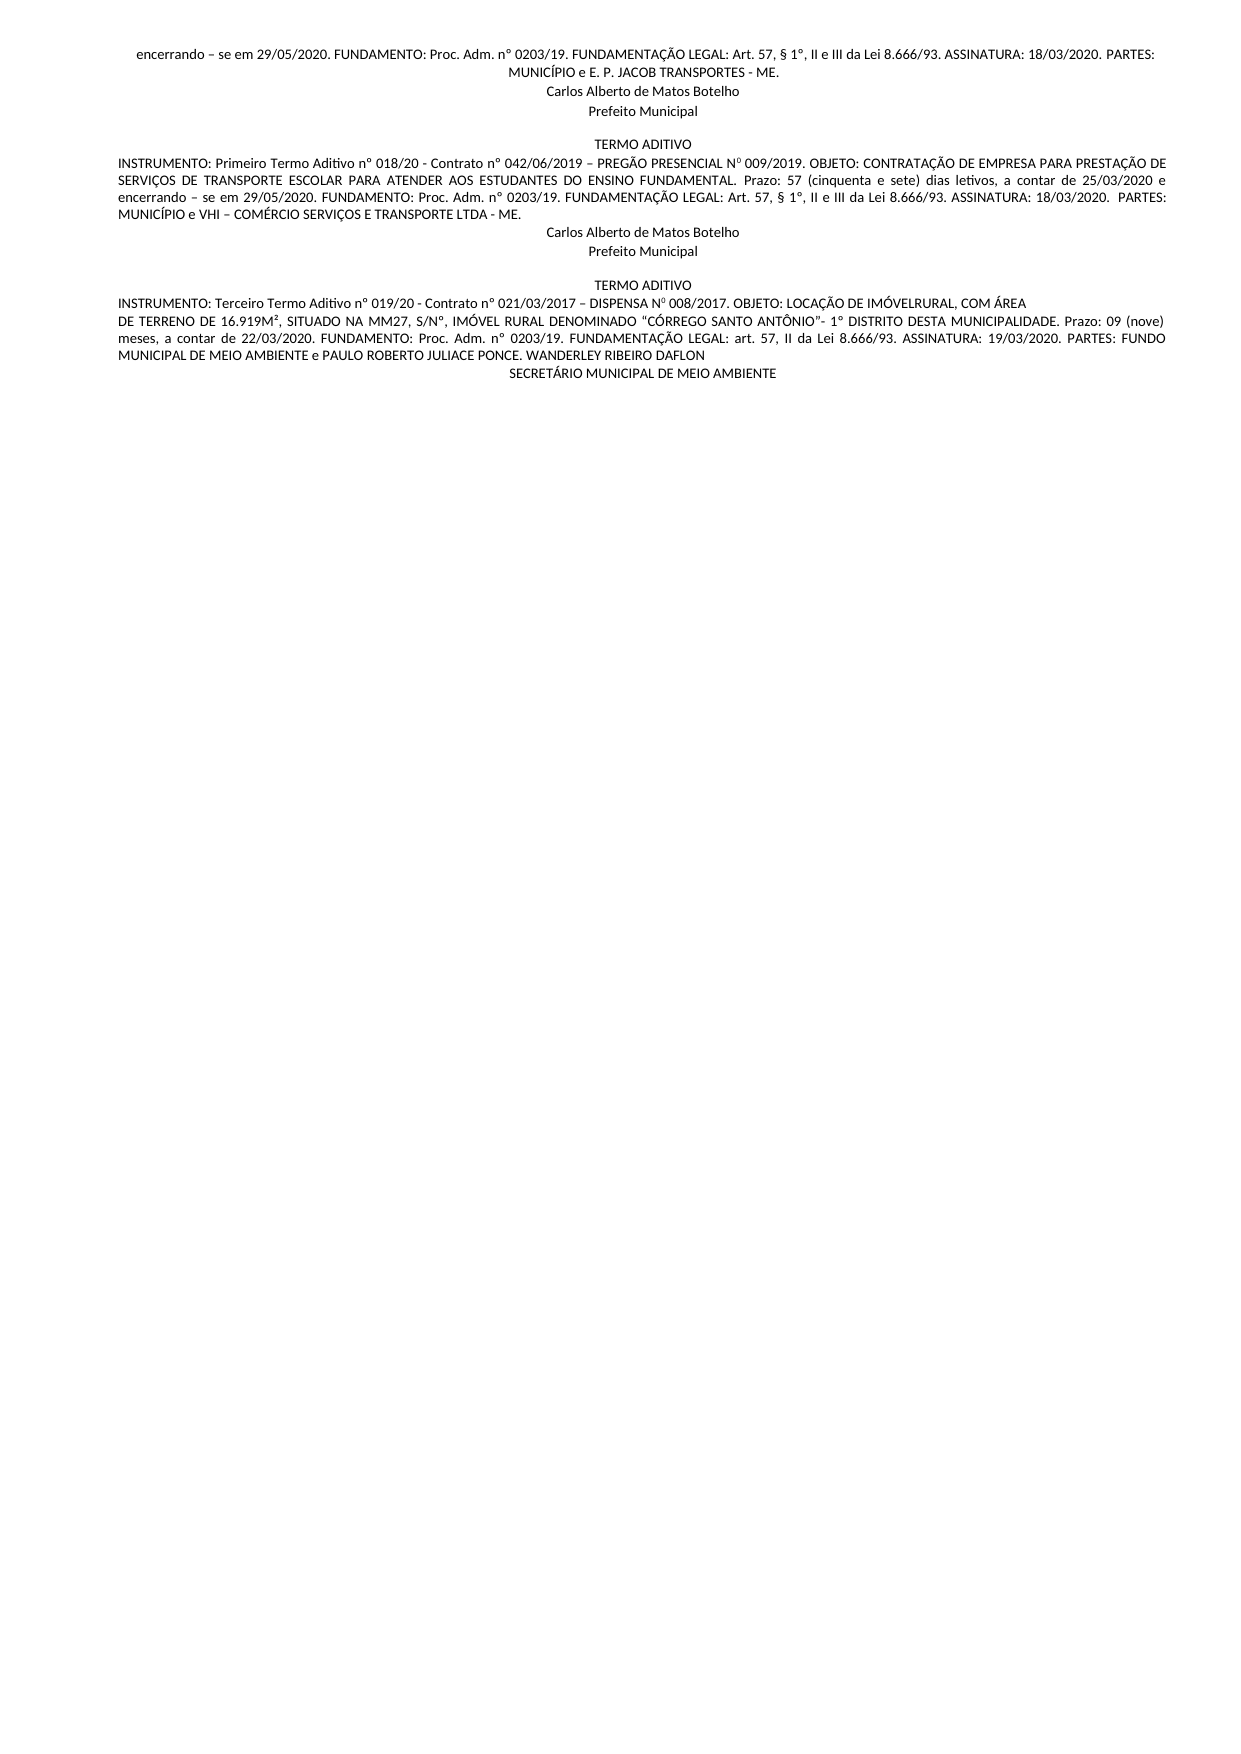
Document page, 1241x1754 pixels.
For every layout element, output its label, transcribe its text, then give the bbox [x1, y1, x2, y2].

text Prefeito Municipal [477, 102, 809, 120]
text encerrando – se em 29/05/2020. FUNDAMENTO: Proc. Adm. nº 0203/19. FUNDAMENTAÇÃO LEGAL: Art. 57, § 1º, II e III da Lei 8.666/93. ASSINATURA: 18/03/2020. PARTES: MUNICÍPIO e E. P. JACOB TRANSPORTES - ME. [118, 45, 1172, 81]
text SECRETÁRIO MUNICIPAL DE MEIO AMBIENTE [477, 364, 809, 382]
text TERMO ADITIVO [477, 135, 809, 153]
text INSTRUMENTO: Primeiro Termo Aditivo nº 018/20 - Contrato nº 042/06/2019 – PREGÃO PRESENCIAL N0 009/2019. OBJETO: CONTRATAÇÃO DE EMPRESA PARA PRESTAÇÃO DE SERVIÇOS DE TRANSPORTE ESCOLAR PARA ATENDER AOS ESTUDANTES DO ENSINO FUNDAMENTAL. Prazo: 57 (cinquenta e sete) dias letivos, a contar de 25/03/2020 e encerrando – se em 29/05/2020. FUNDAMENTO: Proc. Adm. nº 0203/19. FUNDAMENTAÇÃO LEGAL: Art. 57, § 1º, II e III da Lei 8.666/93. ASSINATURA: 18/03/2020. PARTES: MUNICÍPIO e VHI – COMÉRCIO SERVIÇOS E TRANSPORTE LTDA - ME. [118, 154, 1167, 223]
text Carlos Alberto de Matos Botelho [477, 223, 809, 241]
text DE TERRENO DE 16.919M², SITUADO NA MM27, S/Nº, IMÓVEL RURAL DENOMINADO “CÓRREGO SANTO ANTÔNIO”- 1º DISTRITO DESTA MUNICIPALIDADE. Prazo: 09 (nove) meses, a contar de 22/03/2020. FUNDAMENTO: Proc. Adm. nº 0203/19. FUNDAMENTAÇÃO LEGAL: art. 57, II da Lei 8.666/93. ASSINATURA: 19/03/2020. PARTES: FUNDO MUNICIPAL DE MEIO AMBIENTE e PAULO ROBERTO JULIACE PONCE. WANDERLEY RIBEIRO DAFLON [118, 312, 1167, 364]
text TERMO ADITIVO [477, 276, 809, 294]
text Carlos Alberto de Matos Botelho [477, 83, 809, 100]
text Prefeito Municipal [477, 243, 809, 260]
text INSTRUMENTO: Terceiro Termo Aditivo nº 019/20 - Contrato nº 021/03/2017 – DISPENSA N0 008/2017. OBJETO: LOCAÇÃO DE IMÓVELRURAL, COM ÁREA [118, 295, 1167, 312]
